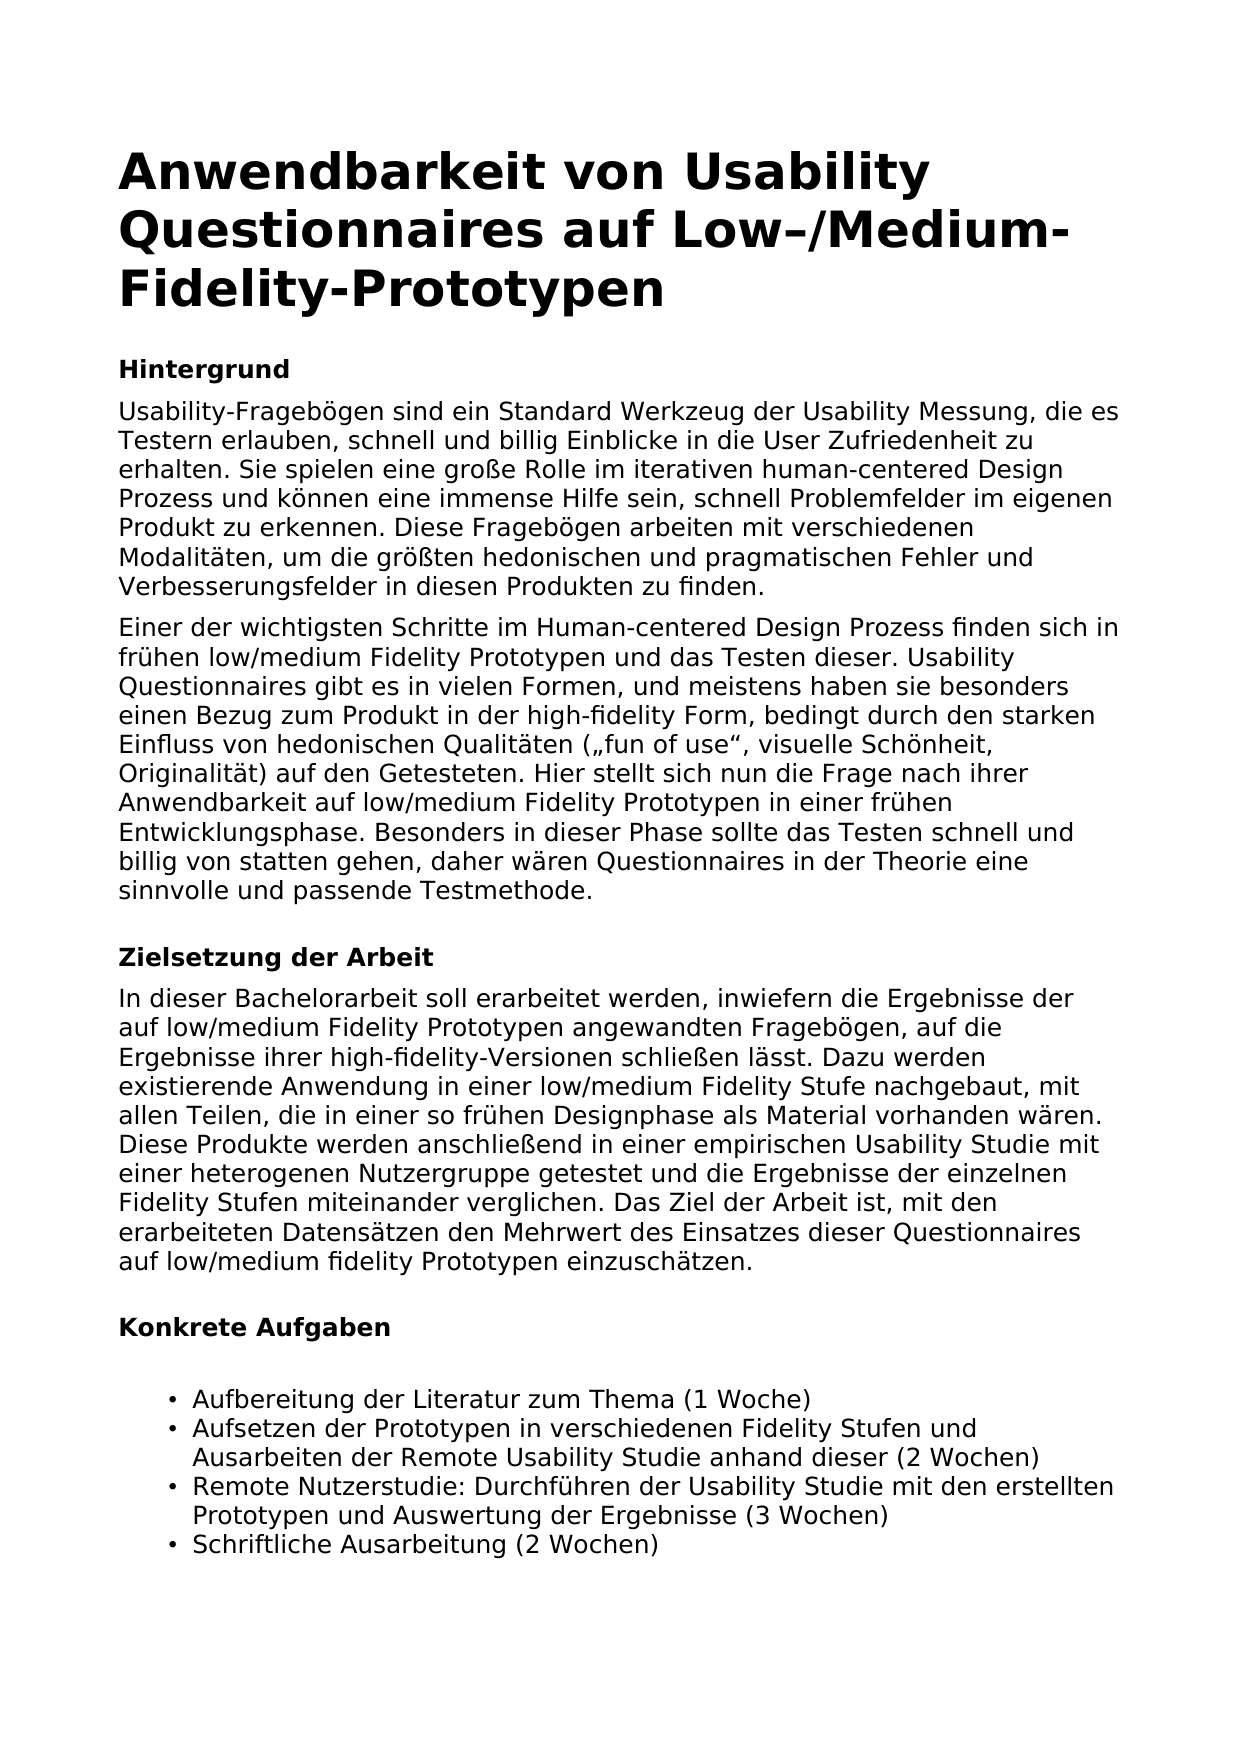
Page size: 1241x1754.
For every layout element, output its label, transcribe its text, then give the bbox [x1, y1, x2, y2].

list Aufsetzen der Prototypen in verschiedenen Fidelity Stufen und Ausarbeiten der Remote Usability Studie anhand dieser (2 Wochen) [177, 1414, 1122, 1472]
subtitle Zielsetzung der Arbeit [118, 943, 1122, 972]
text Usability-Fragebögen sind ein Standard Werkzeug der Usability Messung, die es Testern erlauben, schnell und billig Einblicke in die User Zufriedenheit zu erhalten. Sie spielen eine große Rolle im iterativen human-centered Design Prozess und können eine immense Hilfe sein, schnell Problemfelder im eigenen Produkt zu erkennen. Diese Fragebögen arbeiten mit verschiedenen Modalitäten, um die größten hedonischen und pragmatischen Fehler und Verbesserungsfelder in diesen Produkten zu finden. [118, 397, 1122, 601]
list Aufbereitung der Literatur zum Thema (1 Woche) [177, 1385, 1122, 1414]
text In dieser Bachelorarbeit soll erarbeitet werden, inwiefern die Ergebnisse der auf low/medium Fidelity Prototypen angewandten Fragebögen, auf die Ergebnisse ihrer high-fidelity-Versionen schließen lässt. Dazu werden existierende Anwendung in einer low/medium Fidelity Stufe nachgebaut, mit allen Teilen, die in einer so frühen Designphase als Material vorhanden wären. Diese Produkte werden anschließend in einer empirischen Usability Studie mit einer heterogenen Nutzergruppe getestet und die Ergebnisse der einzelnen Fidelity Stufen miteinander verglichen. Das Ziel der Arbeit ist, mit den erarbeiteten Datensätzen den Mehrwert des Einsatzes dieser Questionnaires auf low/medium fidelity Prototypen einzuschätzen. [118, 984, 1122, 1276]
list Schriftliche Ausarbeitung (2 Wochen) [177, 1531, 1122, 1560]
subtitle Anwendbarkeit von Usability Questionnaires auf Low–/Medium-Fidelity-Prototypen [118, 143, 1122, 318]
subtitle Hintergrund [118, 355, 1122, 384]
subtitle Konkrete Aufgaben [118, 1314, 1122, 1343]
text Einer der wichtigsten Schritte im Human-centered Design Prozess finden sich in frühen low/medium Fidelity Prototypen und das Testen dieser. Usability Questionnaires gibt es in vielen Formen, und meistens haben sie besonders einen Bezug zum Produkt in der high-fidelity Form, bedingt durch den starken Einfluss von hedonischen Qualitäten („fun of use“, visuelle Schönheit, Originalität) auf den Getesteten. Hier stellt sich nun die Frage nach ihrer Anwendbarkeit auf low/medium Fidelity Prototypen in einer frühen Entwicklungsphase. Besonders in dieser Phase sollte das Testen schnell und billig von statten gehen, daher wären Questionnaires in der Theorie eine sinnvolle und passende Testmethode. [118, 614, 1122, 905]
list Remote Nutzerstudie: Durchführen der Usability Studie mit den erstellten Prototypen und Auswertung der Ergebnisse (3 Wochen) [177, 1472, 1122, 1531]
